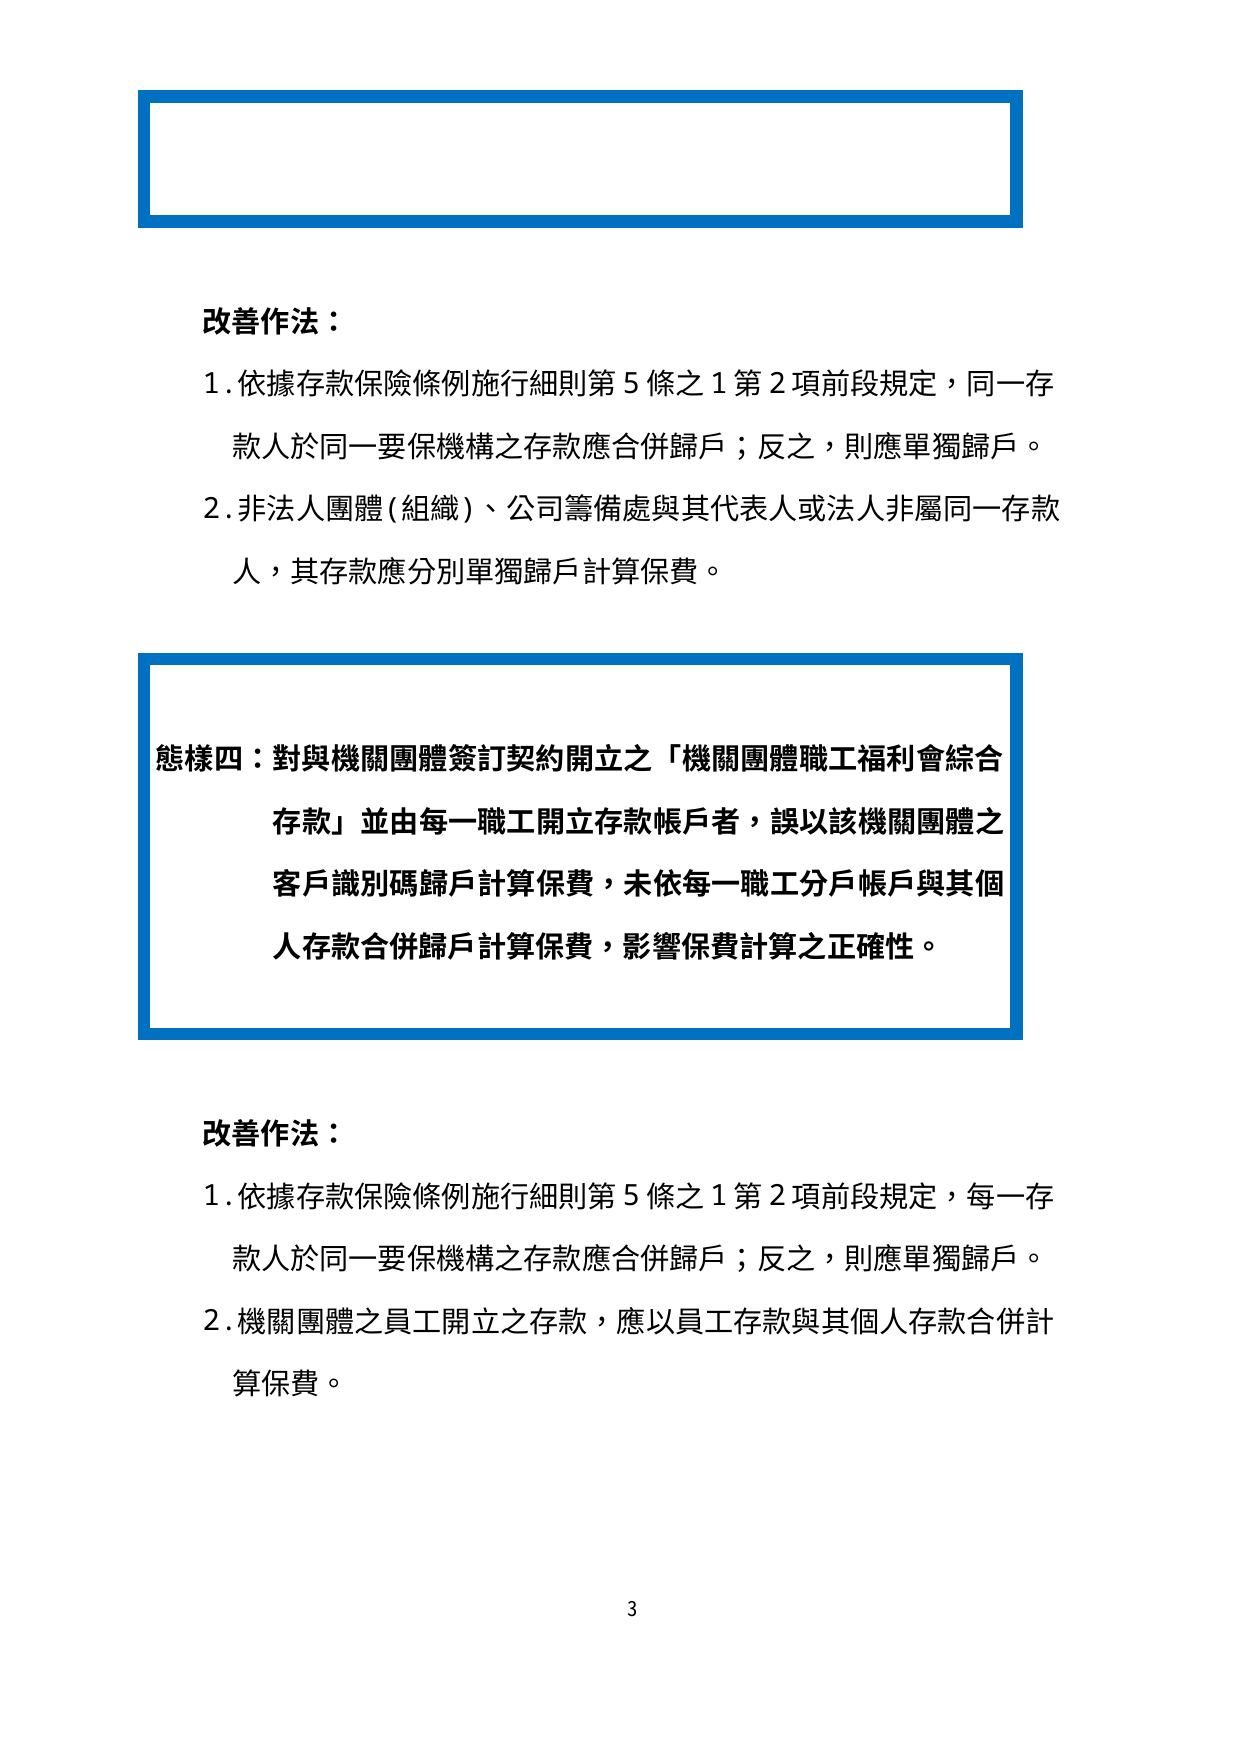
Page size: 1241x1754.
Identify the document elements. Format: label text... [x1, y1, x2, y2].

text 1.依據存款保險條例施行細則第5條之1第2項前段規定，每一存款人於同一要保機構之存款應合併歸戶；反之，則應單獨歸戶。 [202, 1153, 1078, 1278]
text 改善作法： [202, 1090, 1078, 1153]
table_header 態樣四：對與機關團體簽訂契約開立之「機關團體職工福利會綜合存款」並由每一職工開立存款帳戶者，誤以該機關團體之客戶識別碼歸戶計算保費，未依每一職工分戶帳戶與其個人存款合併歸戶計算保費，影響保費計算之正確性。 [150, 665, 1010, 1028]
text 2.非法人團體(組織)、公司籌備處與其代表人或法人非屬同一存款人，其存款應分別單獨歸戶計算保費。 [202, 465, 1078, 590]
text 2.機關團體之員工開立之存款，應以員工存款與其個人存款合併計算保費。 [202, 1278, 1078, 1403]
text 1.依據存款保險條例施行細則第5條之1第2項前段規定，同一存款人於同一要保機構之存款應合併歸戶；反之，則應單獨歸戶。 [202, 340, 1078, 465]
text 改善作法： [202, 278, 1078, 340]
table_header [150, 103, 1010, 215]
